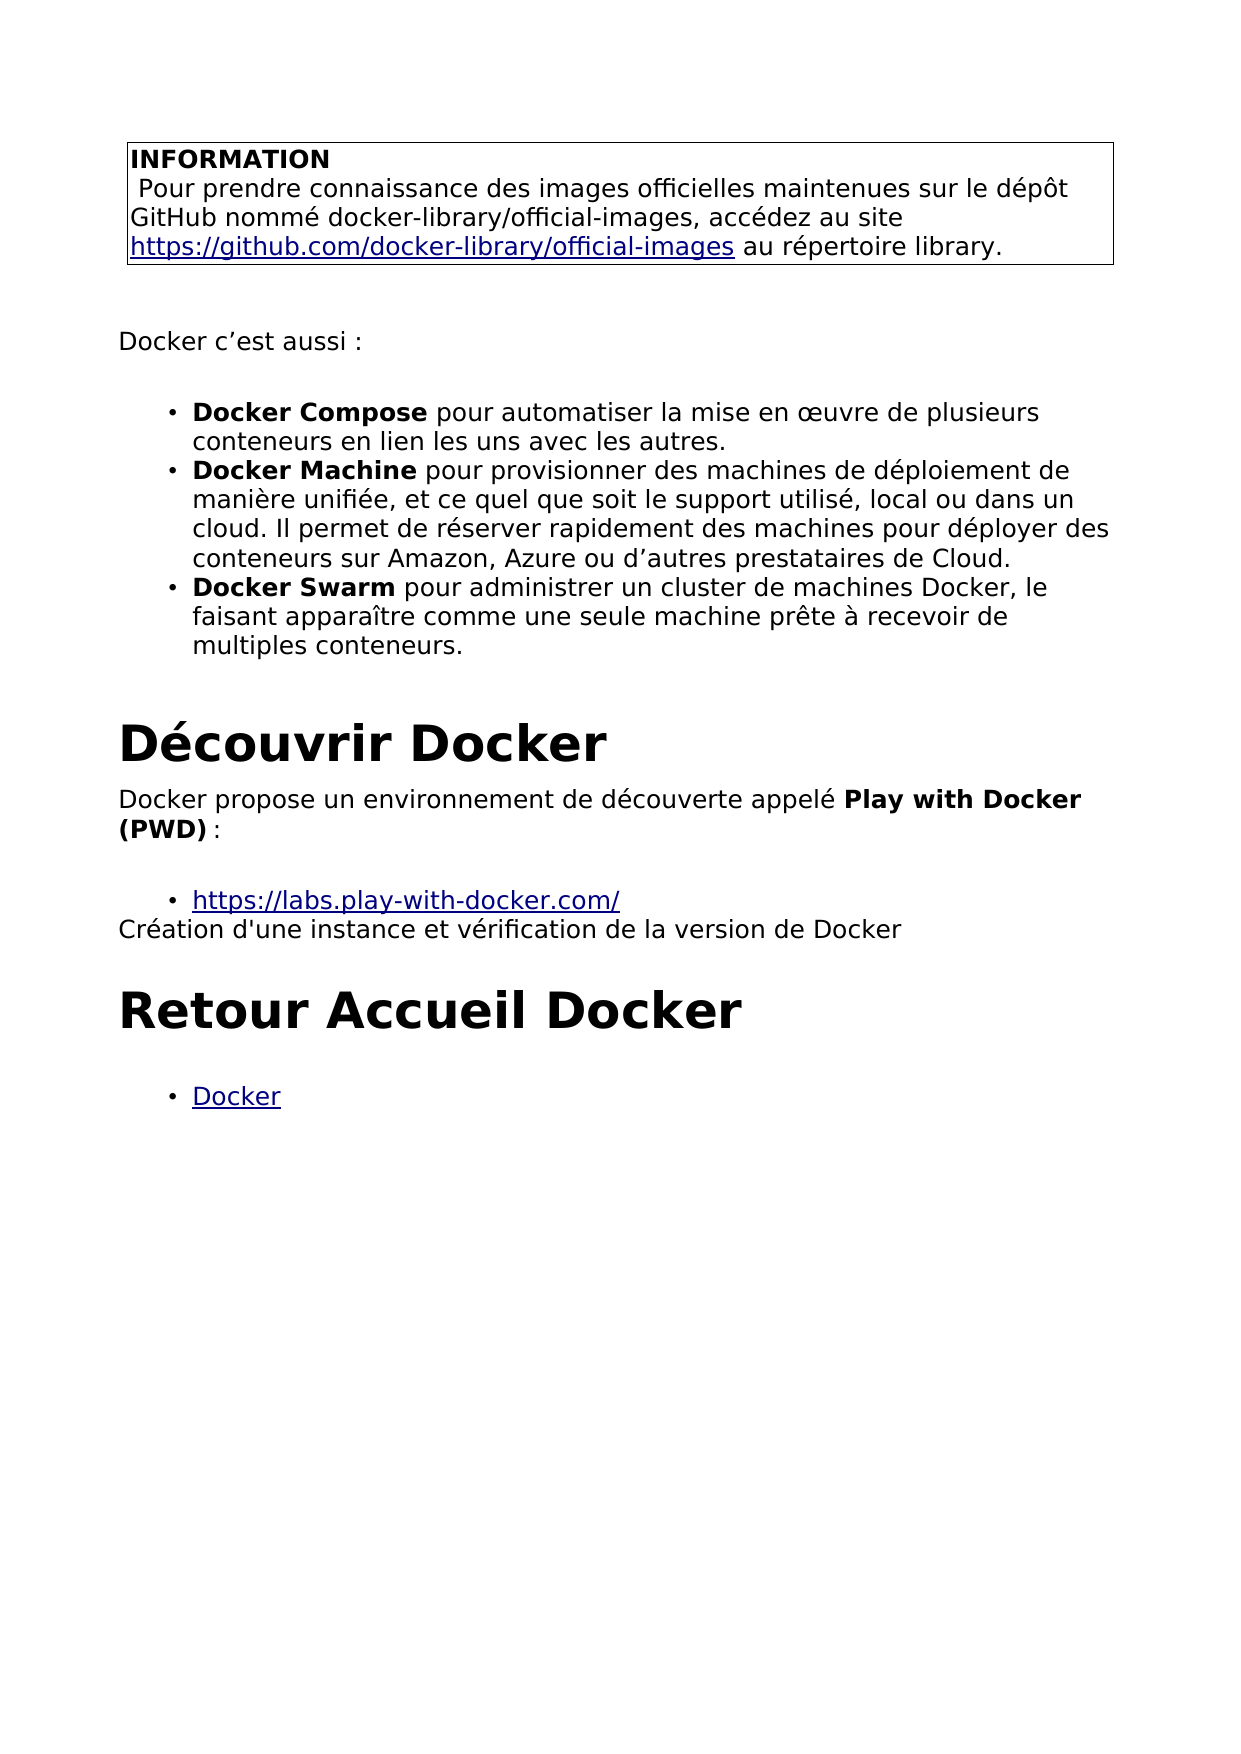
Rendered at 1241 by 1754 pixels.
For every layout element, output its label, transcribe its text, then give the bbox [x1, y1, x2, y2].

text Docker propose un environnement de découverte appelé Play with Docker (PWD) : [118, 786, 1122, 844]
list https://labs.play-with-docker.com/ [177, 886, 1122, 915]
subtitle Retour Accueil Docker [118, 982, 1122, 1040]
text Docker c’est aussi : [118, 327, 1122, 356]
text Création d'une instance et vérification de la version de Docker [118, 915, 1122, 944]
list Docker Machine pour provisionner des machines de déploiement de manière unifiée, et ce quel que soit le support utilisé, local ou dans un cloud. Il permet de réserver rapidement des machines pour déployer des conteneurs sur Amazon, Azure ou d’autres prestataires de Cloud. [177, 456, 1122, 573]
subtitle Découvrir Docker [118, 715, 1122, 773]
list Docker Swarm pour administrer un cluster de machines Docker, le faisant apparaître comme une seule machine prête à recevoir de multiples conteneurs. [177, 573, 1122, 661]
list Docker Compose pour automatiser la mise en œuvre de plusieurs conteneurs en lien les uns avec les autres. [177, 398, 1122, 456]
list Docker [177, 1082, 1122, 1111]
table_header INFORMATION Pour prendre connaissance des images officielles maintenues sur le dépôt GitHub nommé docker-library/official-images, accédez au site https://github.com/docker-library/official-images au répertoire library. [128, 143, 1113, 264]
